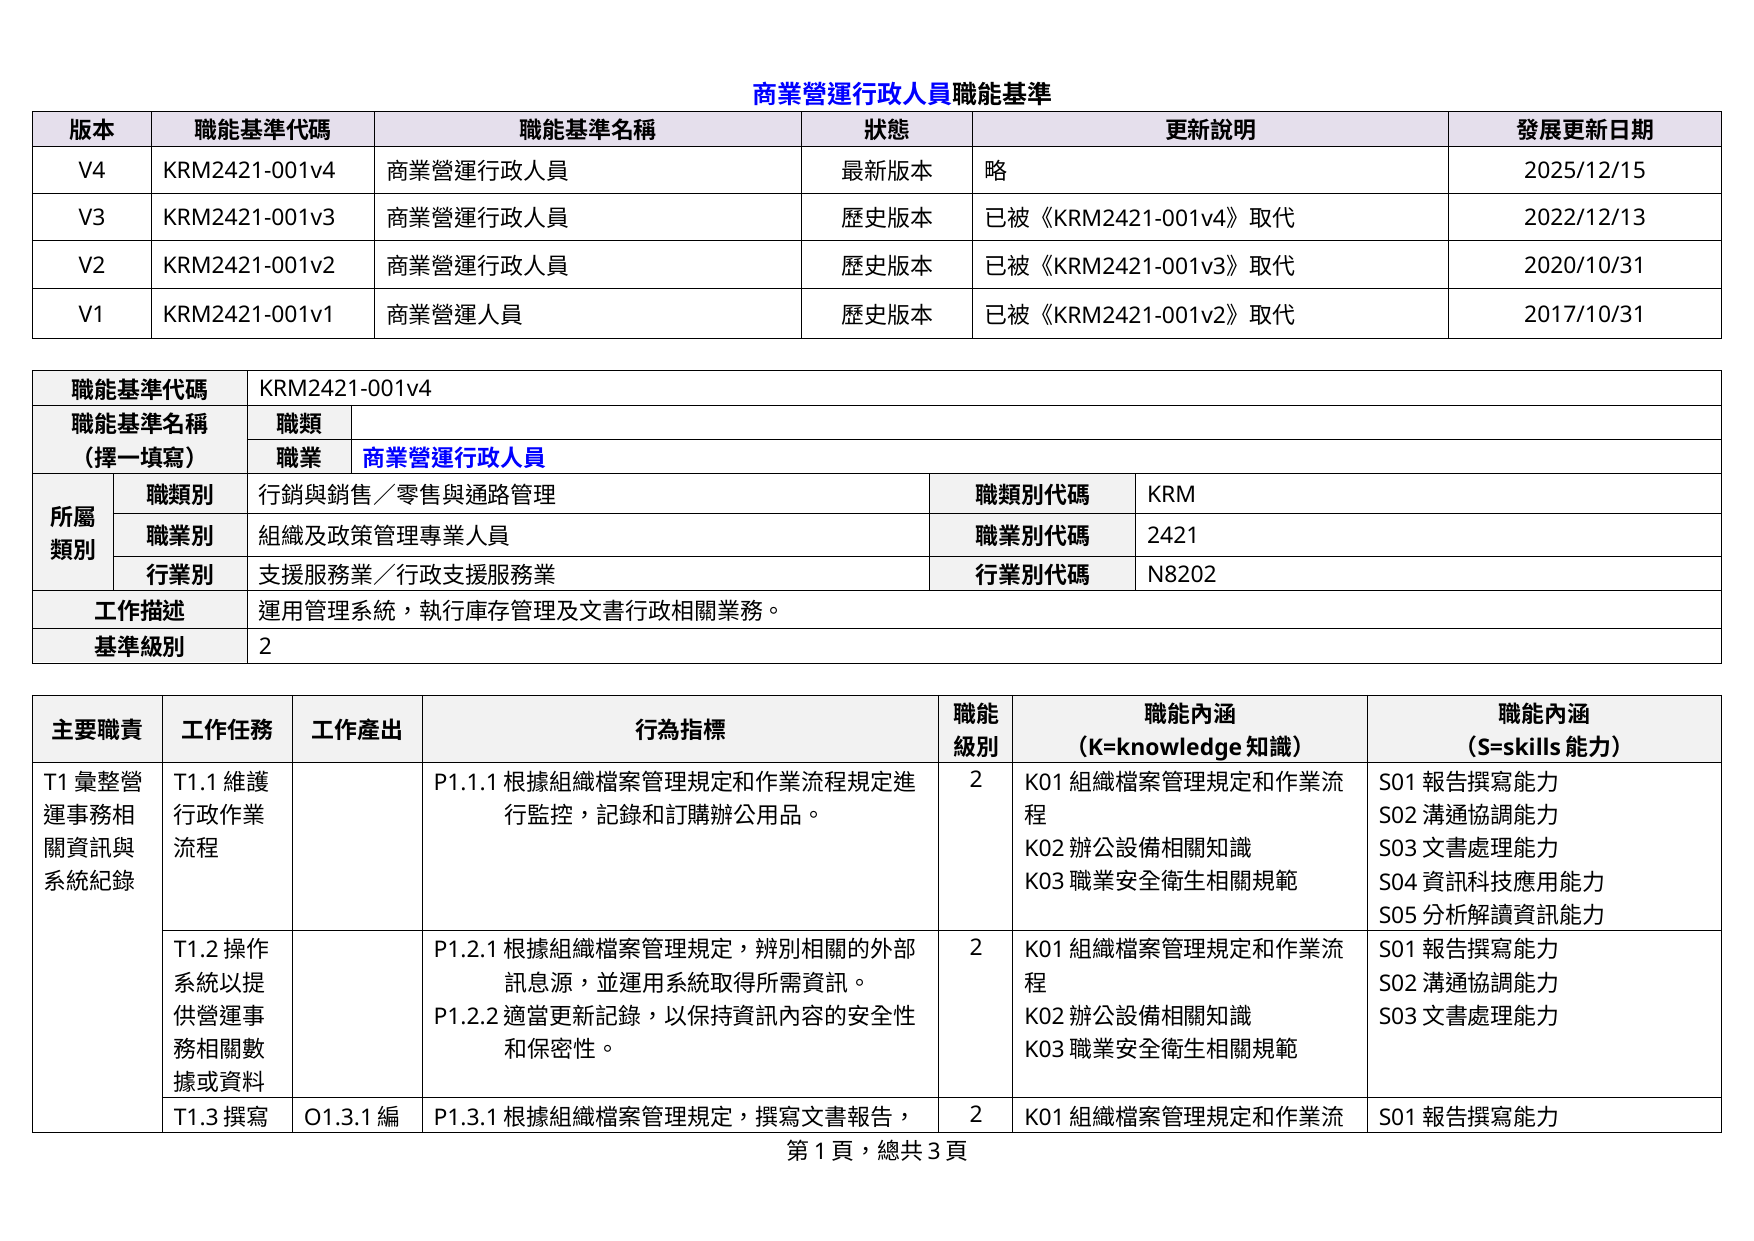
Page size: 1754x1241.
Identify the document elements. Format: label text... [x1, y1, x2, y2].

table_cell 2 [939, 1098, 1012, 1132]
table_cell 商業營運行政人員 [375, 194, 801, 240]
table_cell V3 [33, 194, 151, 240]
table_header 工作產出 [293, 696, 422, 762]
table_cell KRM [1136, 474, 1721, 513]
table_cell 已被《KRM2421-001v3》取代 [973, 241, 1448, 287]
table_cell S01報告撰寫能力 [1368, 1098, 1721, 1132]
table_cell 2421 [1136, 514, 1721, 556]
table_cell 運用管理系統，執行庫存管理及文書行政相關業務。 [248, 591, 1721, 628]
table_header 主要職責 [33, 696, 162, 762]
table_cell 2 [248, 629, 1721, 662]
table_cell [293, 931, 422, 1097]
table_header 職能基準名稱 [375, 112, 801, 146]
table_cell 最新版本 [802, 147, 972, 193]
table_cell 工作描述 [33, 591, 247, 628]
text 商業營運行政人員職能基準 [118, 75, 1636, 111]
table_cell KRM2421-001v1 [152, 289, 374, 338]
table_cell P1.2.1根據組織檔案管理規定，辨別相關的外部訊息源，並運用系統取得所需資訊。 P1.2.2適當更新記錄，以保持資訊內容的安全性和保密性。 [423, 931, 938, 1097]
table_header 職能基準代碼 [33, 371, 247, 405]
table_header KRM2421-001v4 [248, 371, 1721, 405]
table_cell 已被《KRM2421-001v4》取代 [973, 194, 1448, 240]
table_cell 職業別代碼 [930, 514, 1135, 556]
table_cell 2 [939, 931, 1012, 1097]
table_cell 行業別 [114, 557, 247, 590]
table_cell 支援服務業／行政支援服務業 [248, 557, 929, 590]
table_cell 歷史版本 [802, 194, 972, 240]
table_cell 商業營運人員 [375, 289, 801, 338]
table_cell [352, 406, 1721, 439]
table_cell 2020/10/31 [1449, 241, 1721, 287]
table_cell 商業營運行政人員 [352, 440, 1721, 473]
table_cell P1.1.1根據組織檔案管理規定和作業流程規定進行監控，記錄和訂購辦公用品。 [423, 763, 938, 930]
table_header 工作任務 [163, 696, 292, 762]
table_header 職能內涵 （K=knowledge知識） [1013, 696, 1367, 762]
table_cell P1.3.1根據組織檔案管理規定，撰寫文書報告， [423, 1098, 938, 1132]
table_cell T1.1維護行政作業流程 [163, 763, 292, 930]
table_header 版本 [33, 112, 151, 146]
table_cell 已被《KRM2421-001v2》取代 [973, 289, 1448, 338]
table_cell S01報告撰寫能力 S02溝通協調能力 S03文書處理能力 [1368, 931, 1721, 1097]
table_cell 商業營運行政人員 [375, 241, 801, 287]
table_cell T1.3撰寫 [163, 1098, 292, 1132]
table_cell 所屬類別 [33, 474, 113, 590]
table_cell N8202 [1136, 557, 1721, 590]
table_cell V2 [33, 241, 151, 287]
table_cell 行銷與銷售／零售與通路管理 [248, 474, 929, 513]
table_header 職能級別 [939, 696, 1012, 762]
table_cell V1 [33, 289, 151, 338]
table_cell KRM2421-001v3 [152, 194, 374, 240]
table_cell T1.2操作系統以提供營運事務相關數據或資料 [163, 931, 292, 1097]
table_header 職能基準代碼 [152, 112, 374, 146]
table_header 狀態 [802, 112, 972, 146]
table_cell V4 [33, 147, 151, 193]
table_cell 2025/12/15 [1449, 147, 1721, 193]
table_cell 基準級別 [33, 629, 247, 662]
table_cell 職業 [248, 440, 351, 473]
table_cell 組織及政策管理專業人員 [248, 514, 929, 556]
table_cell 職類別 [114, 474, 247, 513]
table_cell 略 [973, 147, 1448, 193]
table_cell 職能基準名稱 （擇一填寫） [33, 406, 247, 473]
table_cell 2017/10/31 [1449, 289, 1721, 338]
table_header 更新說明 [973, 112, 1448, 146]
table_cell KRM2421-001v4 [152, 147, 374, 193]
table_cell T1彙整營運事務相關資訊與系統紀錄 [33, 763, 162, 1132]
table_cell KRM2421-001v2 [152, 241, 374, 287]
table_cell 商業營運行政人員 [375, 147, 801, 193]
table_header 行為指標 [423, 696, 938, 762]
table_cell K01組織檔案管理規定和作業流程 K02辦公設備相關知識 K03職業安全衛生相關規範 [1013, 931, 1367, 1097]
table_cell K01組織檔案管理規定和作業流程 K02辦公設備相關知識 K03職業安全衛生相關規範 [1013, 763, 1367, 930]
table_cell 職類別代碼 [930, 474, 1135, 513]
table_header 職能內涵 （S=skills能力） [1368, 696, 1721, 762]
table_cell O1.3.1編 [293, 1098, 422, 1132]
table_cell [293, 763, 422, 930]
table_header 發展更新日期 [1449, 112, 1721, 146]
table_cell 2 [939, 763, 1012, 930]
table_cell 職類 [248, 406, 351, 439]
table_cell 行業別代碼 [930, 557, 1135, 590]
table_cell 歷史版本 [802, 241, 972, 287]
table_cell K01組織檔案管理規定和作業流 [1013, 1098, 1367, 1132]
table_cell 2022/12/13 [1449, 194, 1721, 240]
table_cell 歷史版本 [802, 289, 972, 338]
table_cell 職業別 [114, 514, 247, 556]
table_cell S01報告撰寫能力 S02溝通協調能力 S03文書處理能力 S04資訊科技應用能力 S05分析解讀資訊能力 [1368, 763, 1721, 930]
